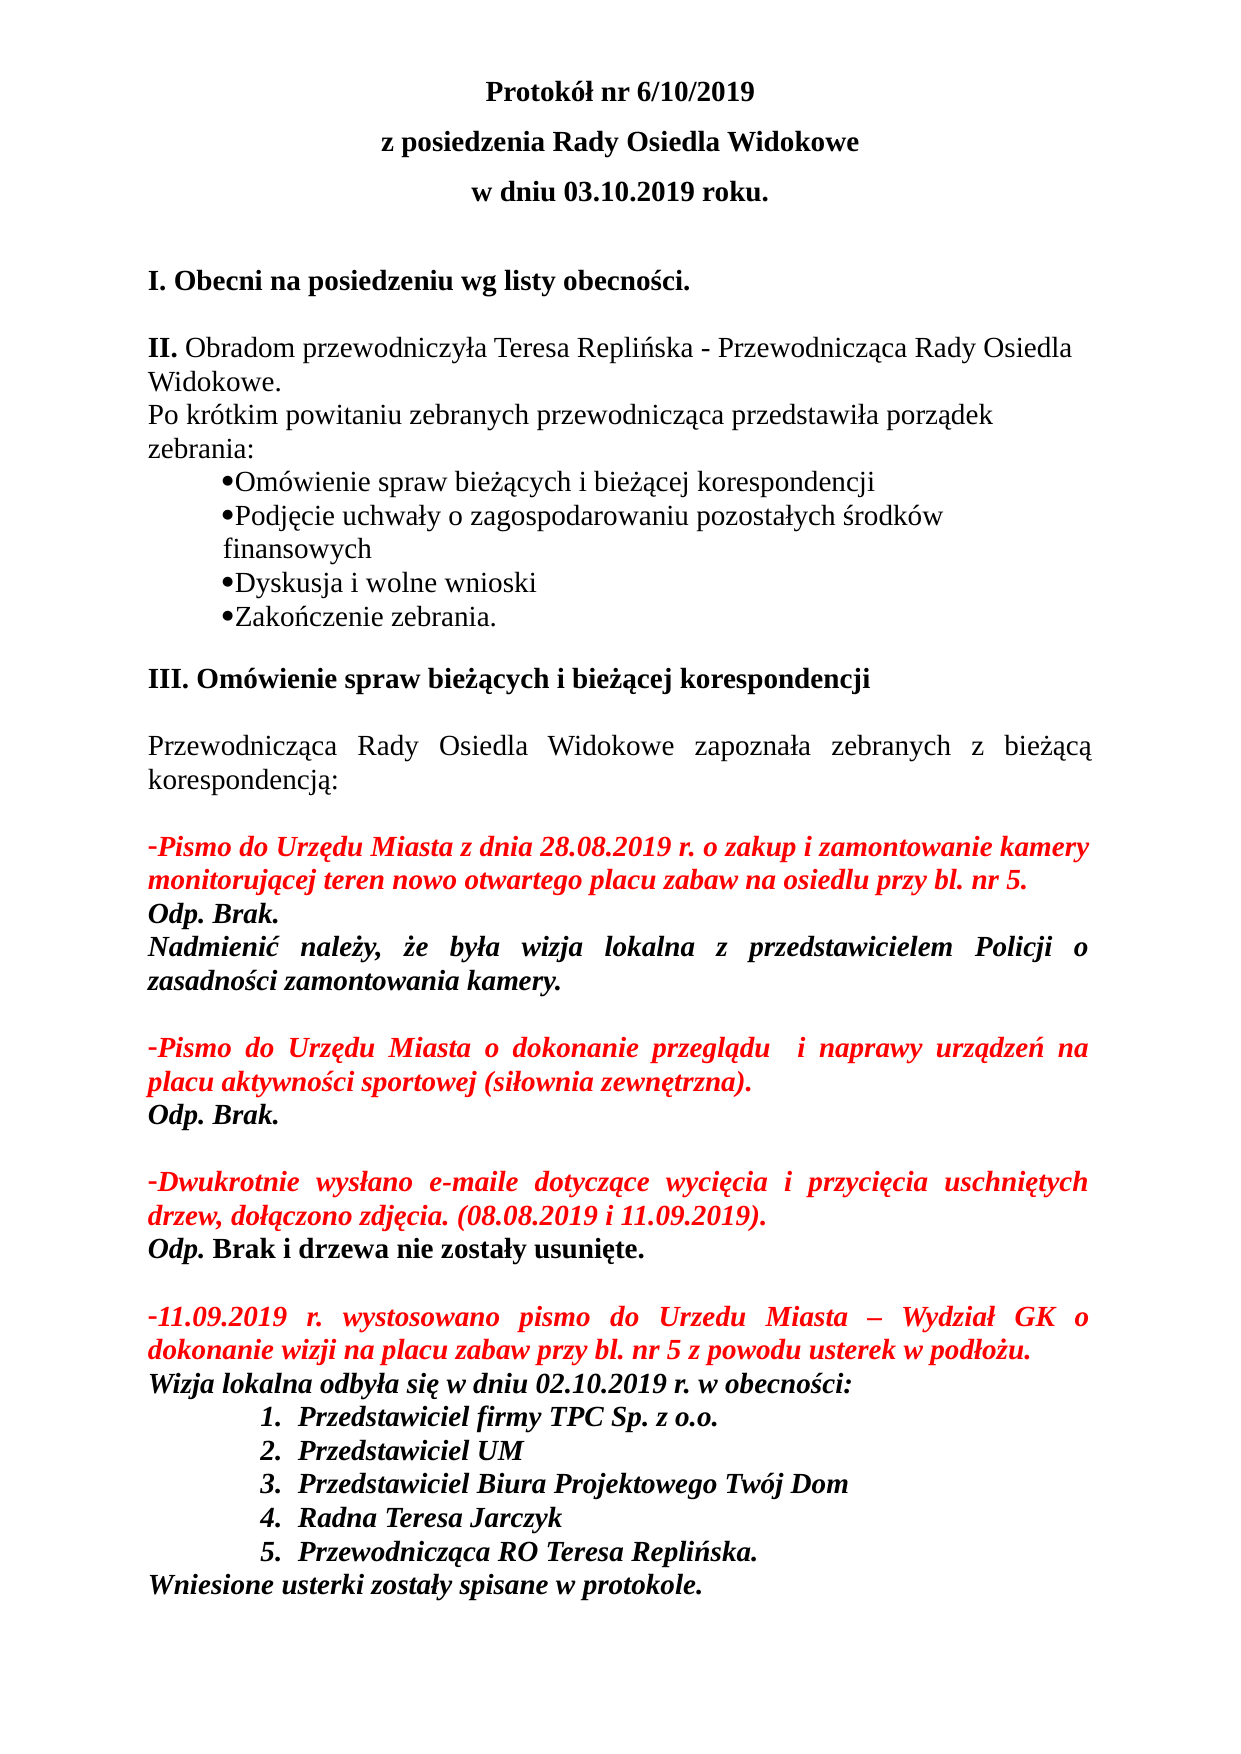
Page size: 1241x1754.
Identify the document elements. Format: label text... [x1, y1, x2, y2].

text Przewodnicząca Rady Osiedla Widokowe zapoznała zebranych z bieżącą korespondencją: [148, 728, 1093, 795]
list 11.09.2019 r. wystosowano pismo do Urzedu Miasta – Wydział GK o dokonanie wizji na placu zabaw przy bl. nr 5 z powodu usterek w podłożu. [148, 1299, 1093, 1366]
text Protokół nr 6/10/2019 [148, 74, 1093, 107]
list Dwukrotnie wysłano e-maile dotyczące wycięcia i przycięcia uschniętych drzew, dołączono zdjęcia. (08.08.2019 i 11.09.2019). [148, 1164, 1093, 1232]
text I. Obecni na posiedzeniu wg listy obecności. [148, 263, 1093, 297]
text Odp. Brak. [148, 896, 1093, 929]
text II. Obradom przewodniczyła Teresa Replińska - Przewodnicząca Rady Osiedla Widokowe. [148, 330, 1093, 397]
text III. Omówienie spraw bieżących i bieżącej korespondencji [148, 661, 1093, 695]
text w dniu 03.10.2019 roku. [148, 174, 1093, 208]
list Przewodnicząca RO Teresa Replińska. [260, 1534, 1093, 1567]
text z posiedzenia Rady Osiedla Widokowe [148, 124, 1093, 158]
list Przedstawiciel UM [260, 1433, 1093, 1467]
list Pismo do Urzędu Miasta z dnia 28.08.2019 r. o zakup i zamontowanie kamery monitorującej teren nowo otwartego placu zabaw na osiedlu przy bl. nr 5. [148, 829, 1093, 896]
text Odp. Brak. [148, 1097, 1093, 1131]
text Odp. Brak i drzewa nie zostały usunięte. [148, 1232, 1093, 1265]
list Dyskusja i wolne wnioski [223, 565, 1093, 599]
text Po krótkim powitaniu zebranych przewodnicząca przedstawiła porządek zebrania: [148, 397, 1093, 464]
list Przedstawiciel Biura Projektowego Twój Dom [260, 1467, 1093, 1500]
text Nadmienić należy, że była wizja lokalna z przedstawicielem Policji o zasadności zamontowania kamery. [148, 929, 1093, 997]
list Przedstawiciel firmy TPC Sp. z o.o. [260, 1399, 1093, 1433]
list Pismo do Urzędu Miasta o dokonanie przeglądu i naprawy urządzeń na placu aktywności sportowej (siłownia zewnętrzna). [148, 1030, 1093, 1097]
text Wniesione usterki zostały spisane w protokole. [148, 1567, 1093, 1601]
list Podjęcie uchwały o zagospodarowaniu pozostałych środków finansowych [223, 498, 1093, 565]
list Radna Teresa Jarczyk [260, 1500, 1093, 1534]
list Zakończenie zebrania. [223, 599, 1093, 632]
list Wizja lokalna odbyła się w dniu 02.10.2019 r. w obecności: [148, 1366, 1093, 1399]
list Omówienie spraw bieżących i bieżącej korespondencji [223, 464, 1093, 498]
